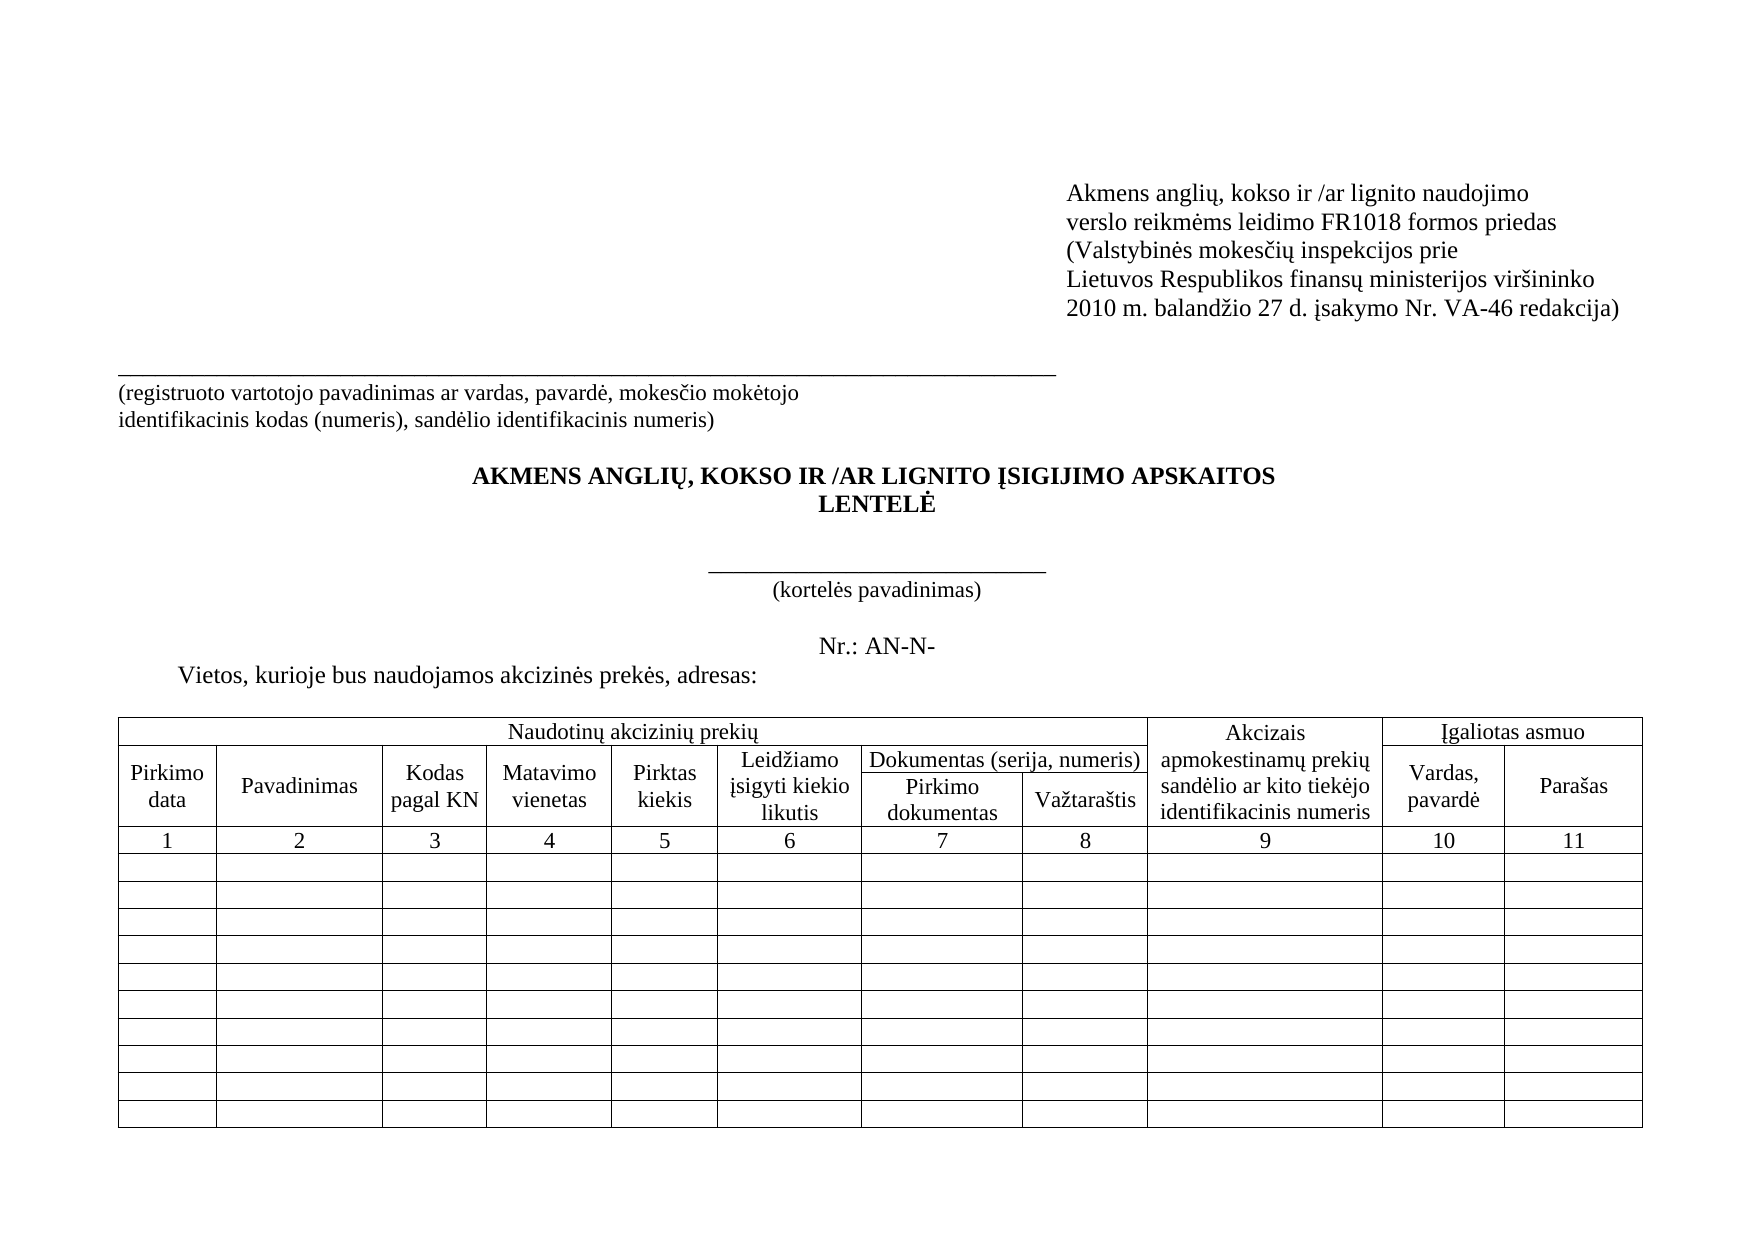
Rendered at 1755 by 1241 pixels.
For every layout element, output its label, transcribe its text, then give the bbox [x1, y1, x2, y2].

table_cell [1505, 1019, 1642, 1045]
table_cell [612, 936, 717, 963]
table_cell [1023, 882, 1147, 908]
table_cell [119, 882, 216, 908]
table_cell [612, 1019, 717, 1045]
table_cell [1383, 991, 1504, 1017]
table_cell Matavimo vienetas [487, 746, 611, 826]
table_cell [217, 991, 382, 1017]
table_cell 6 [718, 827, 861, 853]
table_cell [383, 854, 486, 881]
table_cell [1383, 882, 1504, 908]
table_cell 1 [119, 827, 216, 853]
table_cell [1148, 1019, 1382, 1045]
table_cell [862, 1073, 1022, 1100]
text 2010 m. balandžio 27 d. įsakymo Nr. VA-46 redakcija) [1066, 293, 1636, 322]
table_cell [1383, 1019, 1504, 1045]
table_cell 11 [1505, 827, 1642, 853]
table_cell [1023, 1073, 1147, 1100]
text Akmens anglių, kokso ir /ar lignito naudojimo [1066, 178, 1636, 207]
table_cell [718, 1101, 861, 1127]
table_cell Dokumentas (serija, numeris) [862, 746, 1147, 772]
table_cell [383, 1073, 486, 1100]
table_cell [119, 1101, 216, 1127]
table_cell [1505, 1101, 1642, 1127]
table_cell [1505, 964, 1642, 990]
table_cell [612, 1101, 717, 1127]
table_cell [1505, 936, 1642, 963]
table_cell [1023, 964, 1147, 990]
table_cell [217, 1073, 382, 1100]
table_cell [119, 854, 216, 881]
table_cell Vardas, pavardė [1383, 746, 1504, 826]
table_cell [487, 854, 611, 881]
table_cell [487, 991, 611, 1017]
text Nr.: AN-N- [118, 631, 1636, 660]
table_cell 9 [1148, 827, 1382, 853]
table_cell [718, 909, 861, 935]
text (registruoto vartotojo pavadinimas ar vardas, pavardė, mokesčio mokėtojo [118, 379, 1636, 406]
table_cell [1383, 936, 1504, 963]
table_cell [612, 991, 717, 1017]
table_cell [612, 1073, 717, 1100]
table_cell [119, 1046, 216, 1072]
table_cell [718, 1046, 861, 1072]
table_cell [1148, 882, 1382, 908]
table_cell [1505, 854, 1642, 881]
table_cell [217, 936, 382, 963]
table_cell [383, 1019, 486, 1045]
table_cell [217, 1046, 382, 1072]
table_cell [1505, 882, 1642, 908]
text ___________________________ [118, 547, 1636, 576]
table_cell [487, 1046, 611, 1072]
table_cell [1023, 1046, 1147, 1072]
table_cell [1148, 1101, 1382, 1127]
table_cell [1383, 1073, 1504, 1100]
text LENTELĖ [118, 489, 1636, 518]
table_cell [862, 964, 1022, 990]
table_cell [862, 854, 1022, 881]
table_cell Pirktas kiekis [612, 746, 717, 826]
table_cell [862, 991, 1022, 1017]
table_cell [1023, 1101, 1147, 1127]
table_cell [612, 854, 717, 881]
table_cell [487, 964, 611, 990]
table_cell [718, 1019, 861, 1045]
table_cell [718, 882, 861, 908]
table_cell Leidžiamo įsigyti kiekio likutis [718, 746, 861, 826]
text verslo reikmėms leidimo FR1018 formos priedas [1066, 207, 1636, 236]
table_cell [119, 964, 216, 990]
table_cell [718, 1073, 861, 1100]
table_cell [612, 1046, 717, 1072]
table_cell [119, 936, 216, 963]
text Vietos, kurioje bus naudojamos akcizinės prekės, adresas: [118, 660, 1636, 688]
table_cell [119, 1019, 216, 1045]
table_header Naudotinų akcizinių prekių [119, 718, 1147, 744]
table_cell [718, 936, 861, 963]
table_cell [1148, 1073, 1382, 1100]
text (kortelės pavadinimas) [118, 576, 1636, 602]
table_cell [383, 936, 486, 963]
table_cell Pirkimo data [119, 746, 216, 826]
table_cell [1383, 1046, 1504, 1072]
table_cell [383, 964, 486, 990]
table_cell [862, 1101, 1022, 1127]
table_cell [1148, 936, 1382, 963]
table_cell 8 [1023, 827, 1147, 853]
table_cell [487, 1019, 611, 1045]
table_cell [612, 909, 717, 935]
table_cell 5 [612, 827, 717, 853]
table_header Įgaliotas asmuo [1383, 718, 1642, 744]
table_cell [1148, 909, 1382, 935]
table_cell [612, 964, 717, 990]
table_cell [1148, 1046, 1382, 1072]
table_cell [217, 854, 382, 881]
table_cell 4 [487, 827, 611, 853]
table_cell [1505, 1046, 1642, 1072]
text AKMENS ANGLIŲ, KOKSO IR /AR LIGNITO ĮSIGIJIMO APSKAITOS [118, 461, 1636, 489]
table_cell [217, 1019, 382, 1045]
table_cell [1023, 991, 1147, 1017]
text _ [118, 351, 1636, 379]
table_cell [487, 909, 611, 935]
table_cell [1505, 909, 1642, 935]
table_cell 2 [217, 827, 382, 853]
table_cell [1383, 1101, 1504, 1127]
table_cell [217, 964, 382, 990]
table_cell [862, 909, 1022, 935]
table_cell [217, 909, 382, 935]
table_cell [119, 1073, 216, 1100]
table_cell [718, 964, 861, 990]
table_cell [1023, 936, 1147, 963]
table_cell [862, 1046, 1022, 1072]
table_cell [119, 909, 216, 935]
table_cell [1383, 964, 1504, 990]
table_cell [119, 991, 216, 1017]
table_cell 7 [862, 827, 1022, 853]
text Lietuvos Respublikos finansų ministerijos viršininko [1066, 264, 1636, 293]
table_cell Kodas pagal KN [383, 746, 486, 826]
table_cell [1505, 1073, 1642, 1100]
table_cell 3 [383, 827, 486, 853]
table_header Akcizais apmokestinamų prekių sandėlio ar kito tiekėjo identifikacinis numeris [1148, 718, 1382, 826]
table_cell [1023, 1019, 1147, 1045]
table_cell [383, 882, 486, 908]
table_cell [217, 882, 382, 908]
table_cell [612, 882, 717, 908]
table_cell Pavadinimas [217, 746, 382, 826]
text identifikacinis kodas (numeris), sandėlio identifikacinis numeris) [118, 406, 1636, 432]
table_cell [487, 882, 611, 908]
text (Valstybinės mokesčių inspekcijos prie [1066, 236, 1636, 264]
table_cell [718, 854, 861, 881]
table_cell [383, 991, 486, 1017]
table_cell [487, 1073, 611, 1100]
table_cell [217, 1101, 382, 1127]
table_cell [1383, 909, 1504, 935]
table_cell [1148, 854, 1382, 881]
table_cell [1023, 854, 1147, 881]
table_cell [383, 909, 486, 935]
table_cell [383, 1101, 486, 1127]
table_cell Parašas [1505, 746, 1642, 826]
table_cell [718, 991, 861, 1017]
table_cell [1505, 991, 1642, 1017]
table_cell [487, 936, 611, 963]
table_cell [862, 882, 1022, 908]
table_cell Pirkimo dokumentas [862, 773, 1022, 826]
table_cell [862, 1019, 1022, 1045]
table_cell [487, 1101, 611, 1127]
table_cell [862, 936, 1022, 963]
table_cell [1148, 964, 1382, 990]
table_cell [1383, 854, 1504, 881]
table_cell Važtaraštis [1023, 773, 1147, 826]
table_cell [1148, 991, 1382, 1017]
table_cell 10 [1383, 827, 1504, 853]
table_cell [383, 1046, 486, 1072]
table_cell [1023, 909, 1147, 935]
